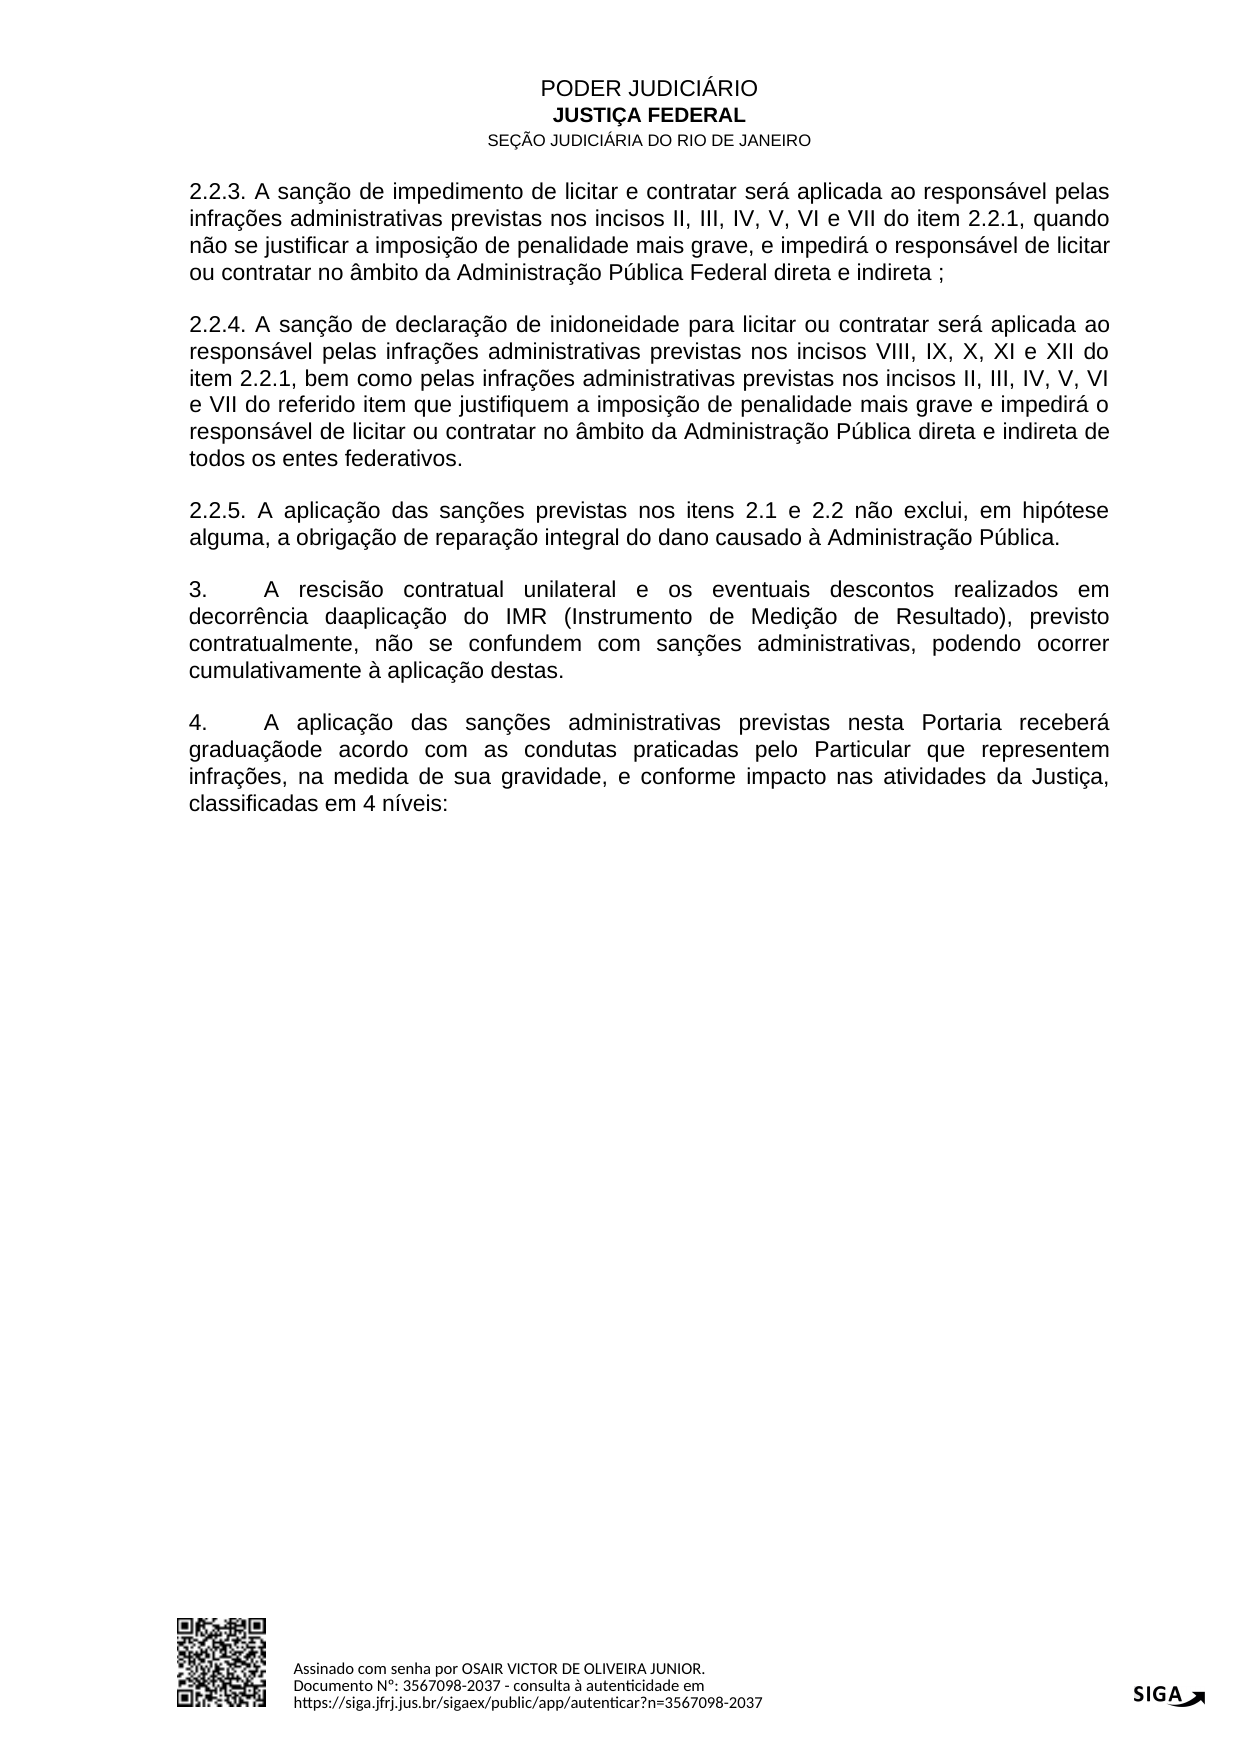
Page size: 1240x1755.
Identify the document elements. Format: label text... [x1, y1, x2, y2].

list A rescisão contratual unilateral e os eventuais descontos realizados em decorrência daaplicação do IMR (Instrumento de Medição de Resultado), previsto contratualmente, não se confundem com sanções administrativas, podendo ocorrer cumulativamente à aplicação destas. [188, 576, 1111, 683]
list A aplicação das sanções administrativas previstas nesta Portaria receberá graduaçãode acordo com as condutas praticadas pelo Particular que representem infrações, na medida de sua gravidade, e conforme impacto nas atividades da Justiça, classificadas em 4 níveis: [188, 709, 1111, 816]
text 2.2.4. A sanção de declaração de inidoneidade para licitar ou contratar será aplicada ao responsável pelas infrações administrativas previstas nos incisos VIII, IX, X, XI e XII do item 2.2.1, bem como pelas infrações administrativas previstas nos incisos II, III, IV, V, VI e VII do referido item que justifiquem a imposição de penalidade mais grave e impedirá o responsável de licitar ou contratar no âmbito da Administração Pública direta e indireta de todos os entes federativos. [189, 311, 1111, 472]
text 2.2.3. A sanção de impedimento de licitar e contratar será aplicada ao responsável pelas infrações administrativas previstas nos incisos II, III, IV, V, VI e VII do item 2.2.1, quando não se justificar a imposição de penalidade mais grave, e impedirá o responsável de licitar ou contratar no âmbito da Administração Pública Federal direta e indireta ; [189, 178, 1111, 285]
text 2.2.5. A aplicação das sanções previstas nos itens 2.1 e 2.2 não exclui, em hipótese alguma, a obrigação de reparação integral do dano causado à Administração Pública. [189, 497, 1111, 551]
